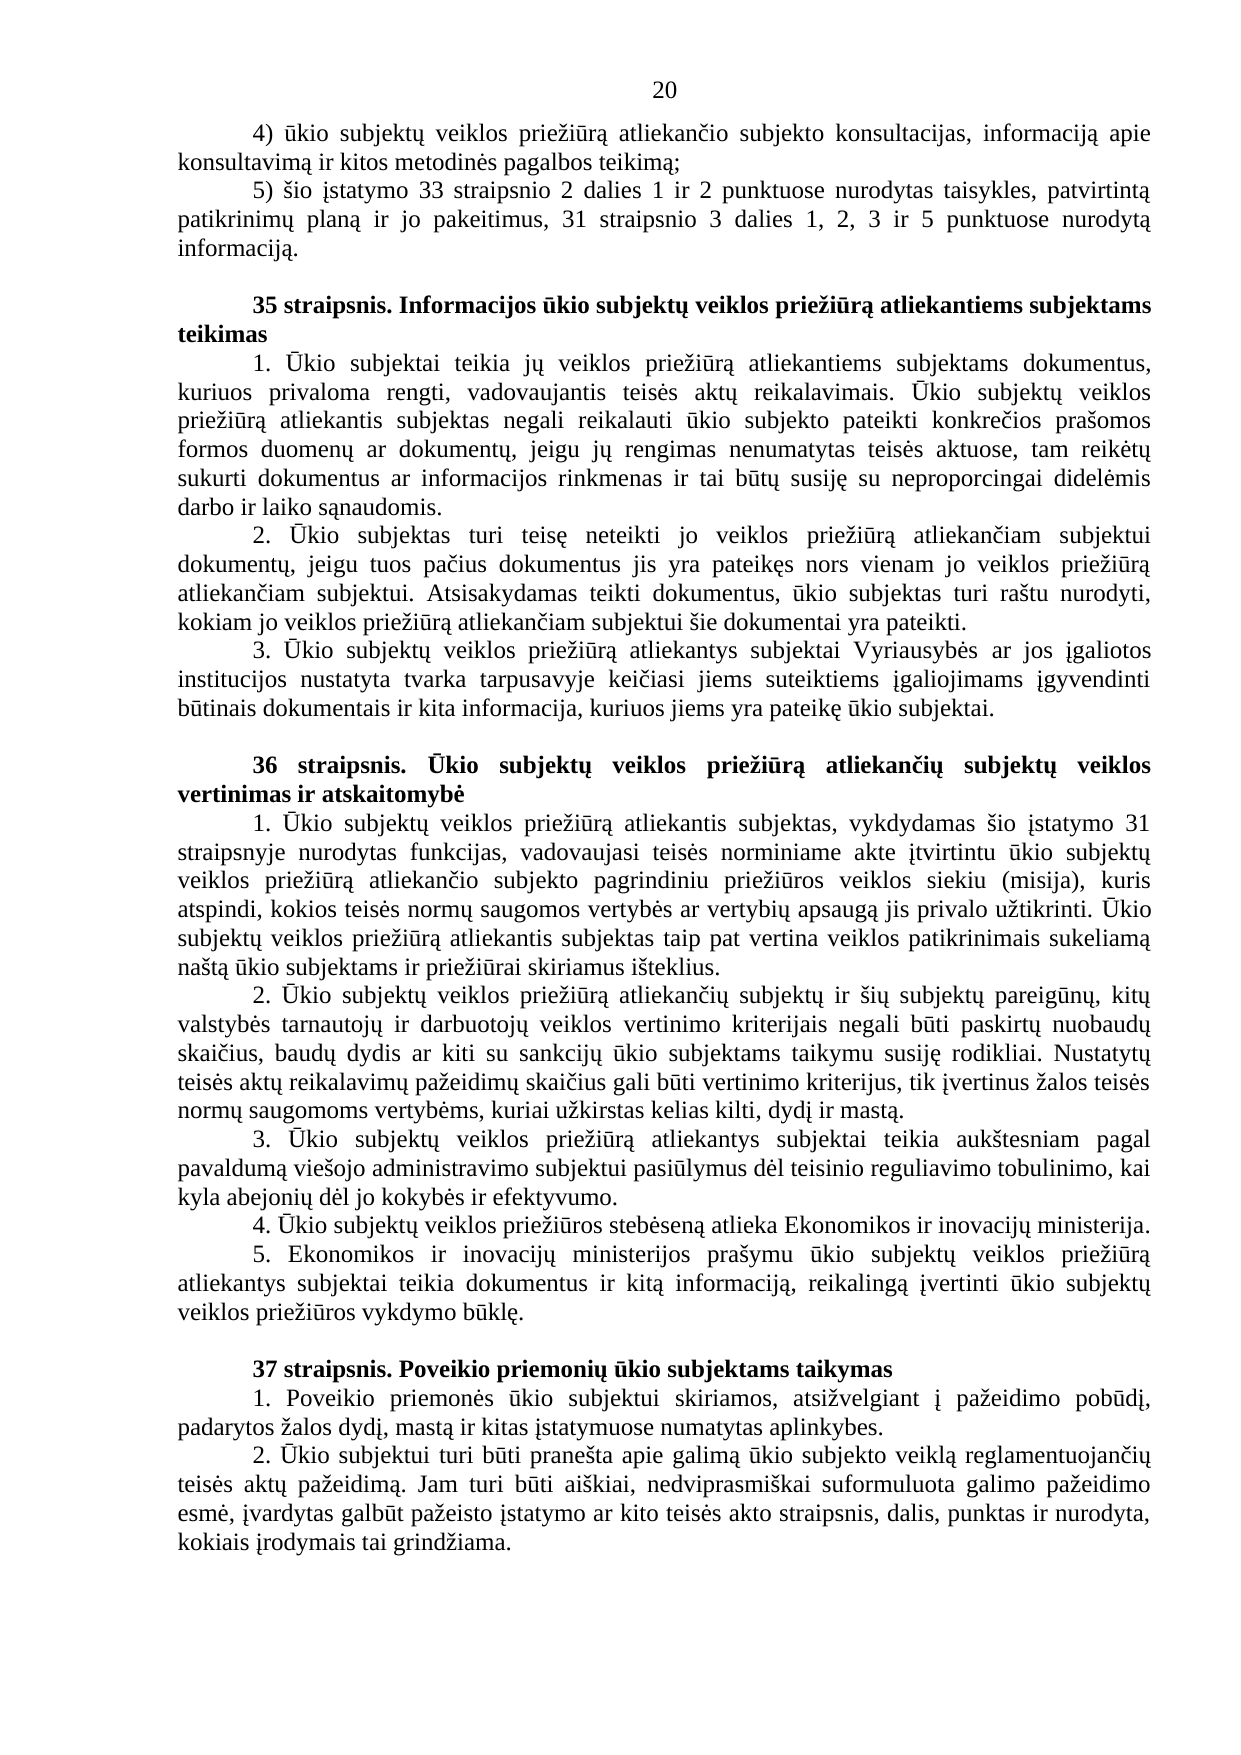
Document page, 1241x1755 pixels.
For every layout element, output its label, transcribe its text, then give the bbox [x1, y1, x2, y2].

text 1. Ūkio subjektų veiklos priežiūrą atliekantis subjektas, vykdydamas šio įstatymo 31 straipsnyje nurodytas funkcijas, vadovaujasi teisės norminiame akte įtvirtintu ūkio subjektų veiklos priežiūrą atliekančio subjekto pagrindiniu priežiūros veiklos siekiu (misija), kuris atspindi, kokios teisės normų saugomos vertybės ar vertybių apsaugą jis privalo užtikrinti. Ūkio subjektų veiklos priežiūrą atliekantis subjektas taip pat vertina veiklos patikrinimais sukeliamą naštą ūkio subjektams ir priežiūrai skiriamus išteklius. [177, 808, 1152, 981]
text 4. Ūkio subjektų veiklos priežiūros stebėseną atlieka Ekonomikos ir inovacijų ministerija. [177, 1211, 1152, 1239]
text 2. Ūkio subjektų veiklos priežiūrą atliekančių subjektų ir šių subjektų pareigūnų, kitų valstybės tarnautojų ir darbuotojų veiklos vertinimo kriterijais negali būti paskirtų nuobaudų skaičius, baudų dydis ar kiti su sankcijų ūkio subjektams taikymu susiję rodikliai. Nustatytų teisės aktų reikalavimų pažeidimų skaičius gali būti vertinimo kriterijus, tik įvertinus žalos teisės normų saugomoms vertybėms, kuriai užkirstas kelias kilti, dydį ir mastą. [177, 981, 1152, 1124]
text 2. Ūkio subjektui turi būti pranešta apie galimą ūkio subjekto veiklą reglamentuojančių teisės aktų pažeidimą. Jam turi būti aiškiai, nedviprasmiškai suformuluota galimo pažeidimo esmė, įvardytas galbūt pažeisto įstatymo ar kito teisės akto straipsnis, dalis, punktas ir nurodyta, kokiais įrodymais tai grindžiama. [177, 1441, 1152, 1556]
text 4) ūkio subjektų veiklos priežiūrą atliekančio subjekto konsultacijas, informaciją apie konsultavimą ir kitos metodinės pagalbos teikimą; [177, 118, 1152, 176]
text 3. Ūkio subjektų veiklos priežiūrą atliekantys subjektai Vyriausybės ar jos įgaliotos institucijos nustatyta tvarka tarpusavyje keičiasi jiems suteiktiems įgaliojimams įgyvendinti būtinais dokumentais ir kita informacija, kuriuos jiems yra pateikę ūkio subjektai. [177, 636, 1152, 722]
text 1. Ūkio subjektai teikia jų veiklos priežiūrą atliekantiems subjektams dokumentus, kuriuos privaloma rengti, vadovaujantis teisės aktų reikalavimais. Ūkio subjektų veiklos priežiūrą atliekantis subjektas negali reikalauti ūkio subjekto pateikti konkrečios prašomos formos duomenų ar dokumentų, jeigu jų rengimas nenumatytas teisės aktuose, tam reikėtų sukurti dokumentus ar informacijos rinkmenas ir tai būtų susiję su neproporcingai didelėmis darbo ir laiko sąnaudomis. [177, 348, 1152, 521]
text 36 straipsnis. Ūkio subjektų veiklos priežiūrą atliekančių subjektų veiklos vertinimas ir atskaitomybė [177, 751, 1152, 808]
text 35 straipsnis. Informacijos ūkio subjektų veiklos priežiūrą atliekantiems subjektams teikimas [177, 291, 1152, 348]
text 1. Poveikio priemonės ūkio subjektui skiriamos, atsižvelgiant į pažeidimo pobūdį, padarytos žalos dydį, mastą ir kitas įstatymuose numatytas aplinkybes. [177, 1383, 1152, 1441]
text 5) šio įstatymo 33 straipsnio 2 dalies 1 ir 2 punktuose nurodytas taisykles, patvirtintą patikrinimų planą ir jo pakeitimus, 31 straipsnio 3 dalies 1, 2, 3 ir 5 punktuose nurodytą informaciją. [177, 176, 1152, 262]
text 2. Ūkio subjektas turi teisę neteikti jo veiklos priežiūrą atliekančiam subjektui dokumentų, jeigu tuos pačius dokumentus jis yra pateikęs nors vienam jo veiklos priežiūrą atliekančiam subjektui. Atsisakydamas teikti dokumentus, ūkio subjektas turi raštu nurodyti, kokiam jo veiklos priežiūrą atliekančiam subjektui šie dokumentai yra pateikti. [177, 521, 1152, 636]
text 5. Ekonomikos ir inovacijų ministerijos prašymu ūkio subjektų veiklos priežiūrą atliekantys subjektai teikia dokumentus ir kitą informaciją, reikalingą įvertinti ūkio subjektų veiklos priežiūros vykdymo būklę. [177, 1239, 1152, 1326]
text 37 straipsnis. Poveikio priemonių ūkio subjektams taikymas [177, 1354, 1152, 1383]
text 3. Ūkio subjektų veiklos priežiūrą atliekantys subjektai teikia aukštesniam pagal pavaldumą viešojo administravimo subjektui pasiūlymus dėl teisinio reguliavimo tobulinimo, kai kyla abejonių dėl jo kokybės ir efektyvumo. [177, 1124, 1152, 1211]
